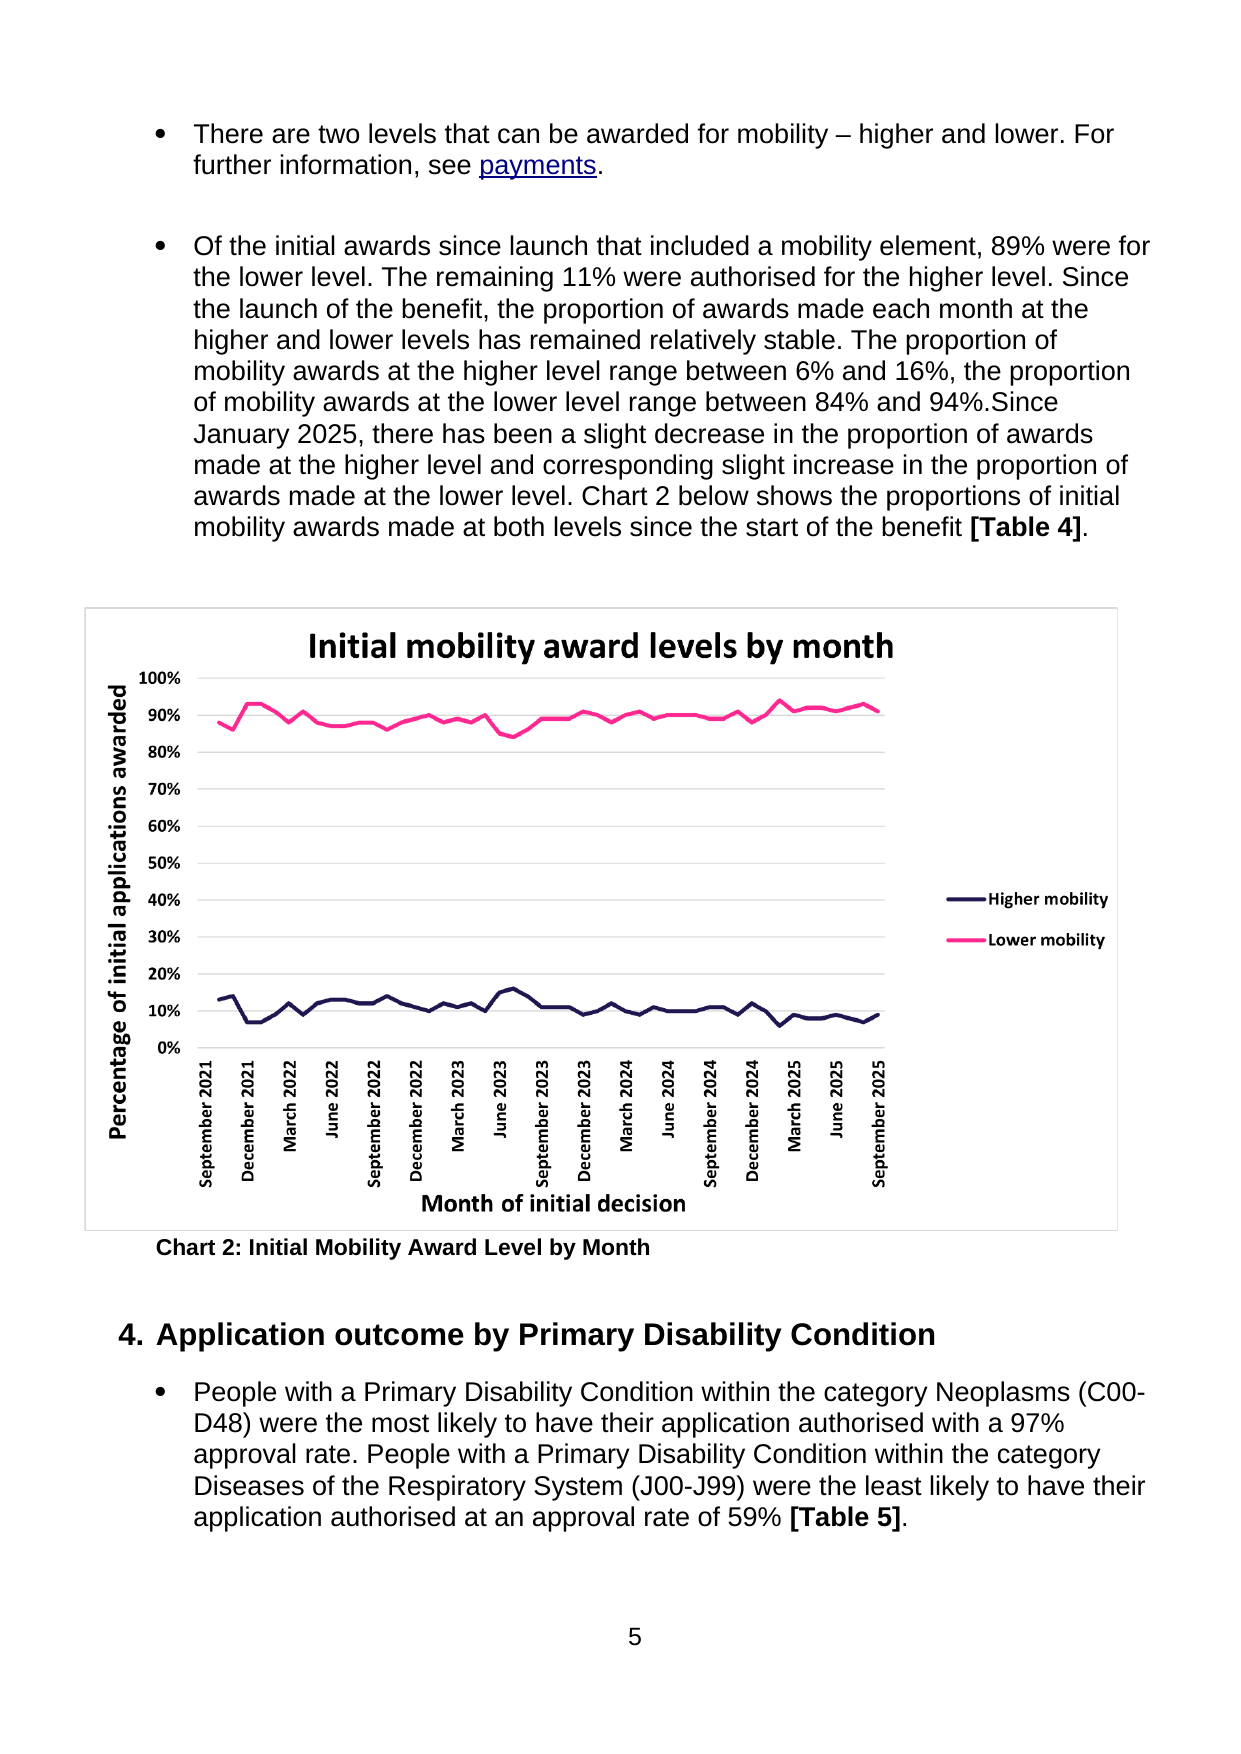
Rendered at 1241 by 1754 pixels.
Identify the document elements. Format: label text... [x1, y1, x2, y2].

list Of the initial awards since launch that included a mobility element, 89% were for the lower level. The remaining 11% were authorised for the higher level. Since the launch of the benefit, the proportion of awards made each month at the higher and lower levels has remained relatively stable. The proportion of mobility awards at the higher level range between 6% and 16%, the proportion of mobility awards at the lower level range between 84% and 94%.Since January 2025, there has been a slight decrease in the proportion of awards made at the higher level and corresponding slight increase in the proportion of awards made at the lower level. Chart 2 below shows the proportions of initial mobility awards made at both levels since the start of the benefit [Table 4]. [156, 231, 1152, 543]
subtitle Application outcome by Primary Disability Condition [118, 1316, 1152, 1351]
list There are two levels that can be awarded for mobility – higher and lower. For further information, see payments. [156, 118, 1152, 181]
text Chart 2: Initial Mobility Award Level by Month [156, 593, 1152, 1262]
list People with a Primary Disability Condition within the category Neoplasms (C00-D48) were the most likely to have their application authorised with a 97% approval rate. People with a Primary Disability Condition within the category Diseases of the Respiratory System (J00-J99) were the least likely to have their application authorised at an approval rate of 59% [Table 5]. [156, 1376, 1152, 1533]
